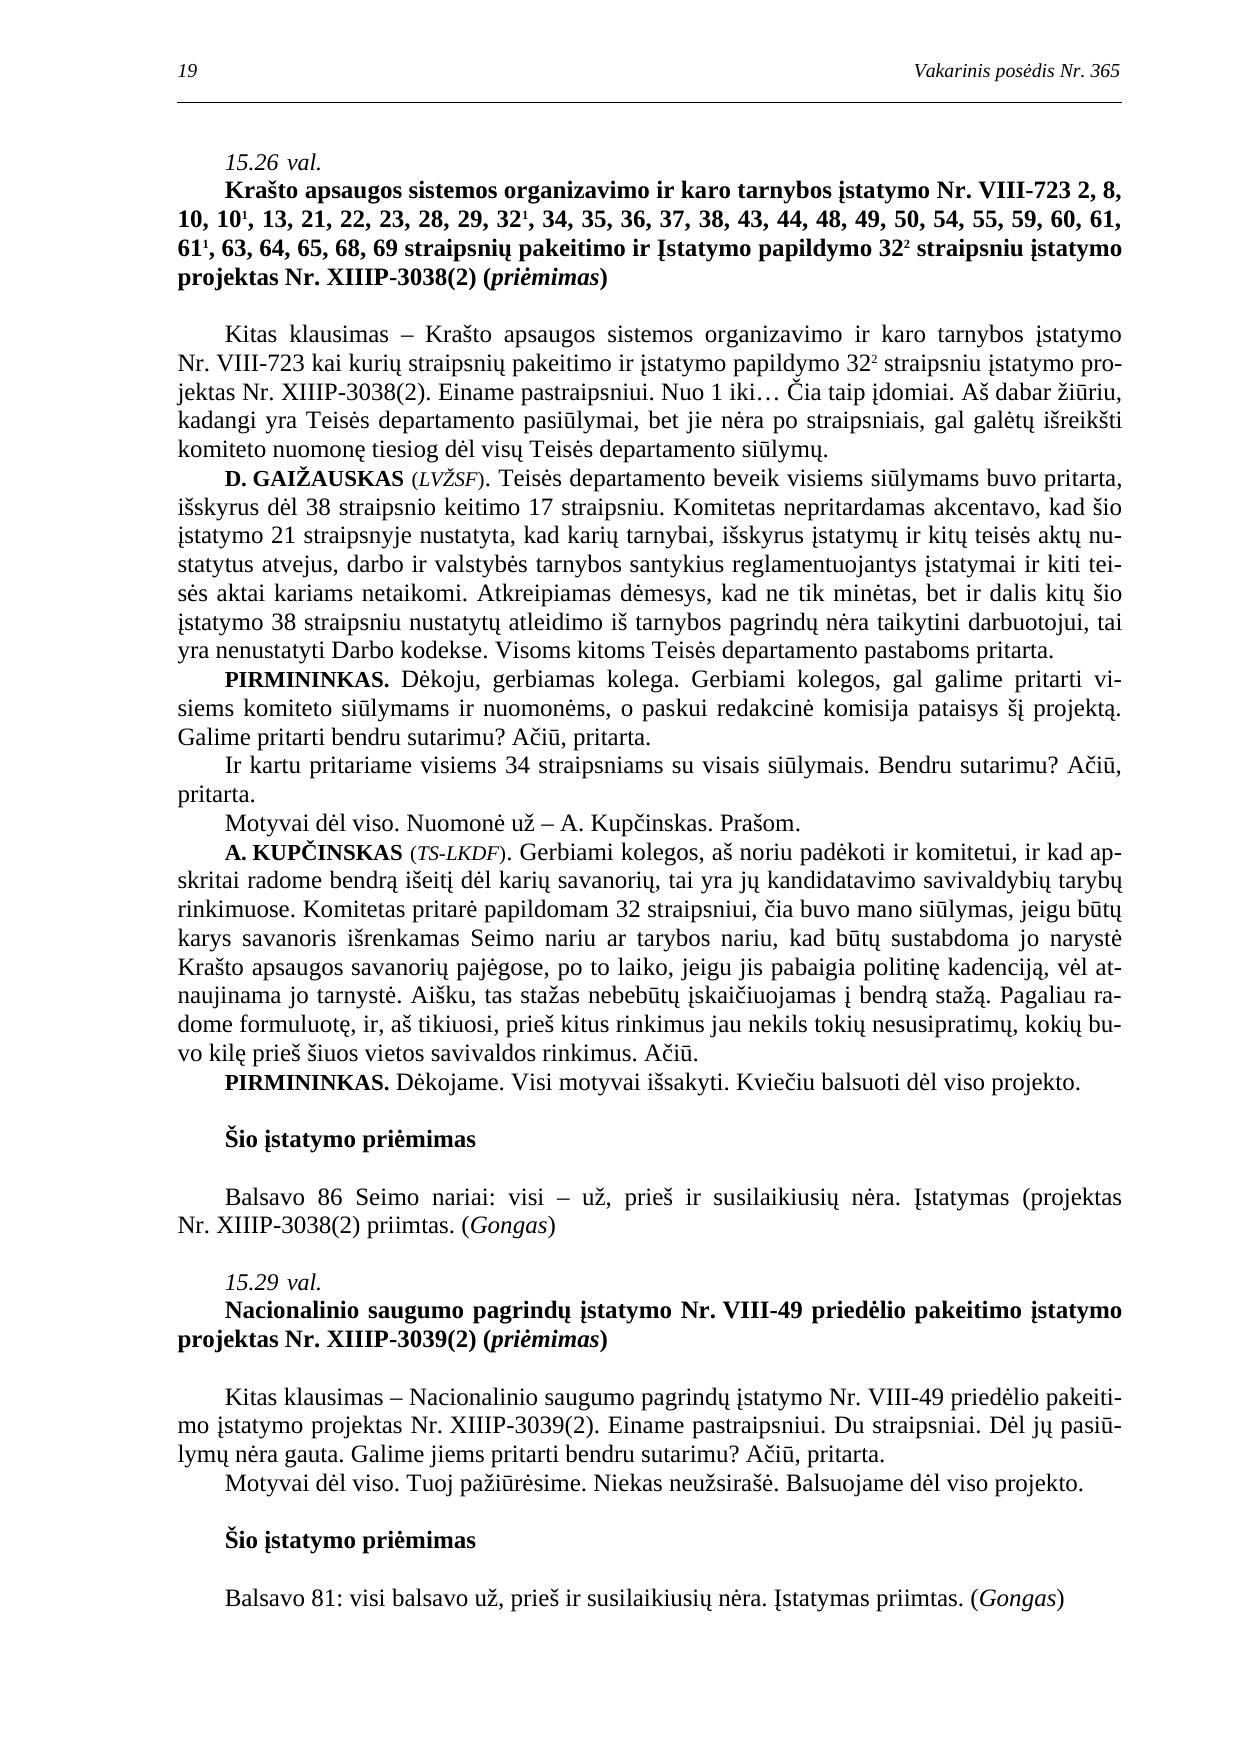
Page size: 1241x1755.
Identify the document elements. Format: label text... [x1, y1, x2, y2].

text Na­cio­na­li­nio sau­gu­mo pa­grin­dų įsta­ty­mo Nr. VIII-49 prie­dė­lio pa­kei­ti­mo įsta­ty­mo pro­jek­tas Nr. XIIIP-3039(2) (pri­ėmi­mas) [177, 1295, 1122, 1353]
text Ir kar­tu pri­ta­ria­me vi­siems 34 straips­niams su vi­sais siū­ly­mais. Ben­dru su­ta­ri­mu? Ačiū, pri­tar­ta. [177, 750, 1122, 808]
text Ki­tas klau­si­mas – Kraš­to ap­sau­gos sis­te­mos or­ga­ni­za­vi­mo ir ka­ro tar­ny­bos įsta­ty­mo Nr. VIII-723 kai ku­rių straips­nių pa­kei­ti­mo ir įsta­ty­mo pa­pil­dy­mo 322 straips­niu įsta­ty­mo pro­jek­tas Nr. XIIIP-3038(2). Ei­na­me pa­straips­niui. Nuo 1 iki… Čia taip įdo­miai. Aš da­bar žiū­riu, ka­dan­gi yra Tei­sės de­par­ta­men­to pa­siū­ly­mai, bet jie nė­ra po straips­niais, gal ga­lė­tų iš­reikš­ti ko­mi­te­to nuo­mo­nę tie­siog dėl vi­sų Tei­sės de­par­ta­men­to siū­ly­mų. [177, 319, 1122, 463]
text 15.29 val. [224, 1268, 1122, 1295]
text D. GAIŽAUSKAS (LVŽSF). Tei­sės de­par­ta­men­to be­veik vi­siems siū­ly­mams bu­vo pri­tar­ta, iš­sky­rus dėl 38 straips­nio kei­ti­mo 17 straips­niu. Ko­mi­te­tas ne­pri­tar­da­mas ak­cen­ta­vo, kad šio įsta­ty­mo 21 straips­ny­je nu­sta­ty­ta, kad ka­rių tar­ny­bai, iš­sky­rus įsta­ty­mų ir ki­tų tei­sės ak­tų nu­sta­ty­tus at­ve­jus, dar­bo ir vals­ty­bės tar­ny­bos san­ty­kius reg­la­men­tuo­jan­tys įsta­ty­mai ir ki­ti tei­sės ak­tai ka­riams ne­tai­ko­mi. At­krei­pia­mas dė­me­sys, kad ne tik mi­nė­tas, bet ir da­lis ki­tų šio įsta­ty­mo 38 straips­niu nu­sta­ty­tų at­lei­di­mo iš tar­ny­bos pa­grin­dų nė­ra tai­ky­ti­ni dar­buo­to­jui, tai yra ne­nu­sta­ty­ti Dar­bo ko­dek­se. Vi­soms ki­toms Tei­sės de­par­ta­men­to pa­sta­boms pri­tar­ta. [177, 463, 1122, 664]
text Bal­sa­vo 81: vi­si bal­sa­vo už, prieš ir su­si­lai­kiu­sių nė­ra. Įsta­ty­mas pri­im­tas. (Gon­gas) [177, 1583, 1122, 1612]
text Ki­tas klau­si­mas – Na­cio­na­li­nio sau­gu­mo pa­grin­dų įsta­ty­mo Nr. VIII-49 prie­dė­lio pa­kei­ti­mo įsta­ty­mo pro­jek­tas Nr. XIIIP-3039(2). Ei­na­me pa­straips­niui. Du straips­niai. Dėl jų pa­siū­ly­mų nė­ra gau­ta. Ga­li­me jiems pri­tar­ti ben­dru su­ta­ri­mu? Ačiū, pri­tar­ta. [177, 1382, 1122, 1468]
text PIRMININKAS. Dė­ko­ju, ger­bia­mas ko­le­ga. Ger­bia­mi ko­le­gos, gal ga­li­me pri­tar­ti vi­siems ko­mi­te­to siū­ly­mams ir nuo­mo­nėms, o pas­kui re­dak­ci­nė ko­mi­si­ja pa­tai­sys šį pro­jek­tą. Ga­li­me pri­tar­ti ben­dru su­ta­ri­mu? Ačiū, pri­tar­ta. [177, 664, 1122, 750]
text Šio įsta­ty­mo pri­ėmi­mas [177, 1124, 1122, 1153]
text A. KUPČINSKAS (TS-LKDF). Ger­bia­mi ko­le­gos, aš no­riu pa­dė­ko­ti ir ko­mi­te­tui, ir kad ap­skri­tai ra­do­me ben­drą iš­ei­tį dėl ka­rių sa­va­no­rių, tai yra jų kan­di­da­ta­vi­mo sa­vi­val­dy­bių ta­ry­bų rin­ki­muo­se. Ko­mi­te­tas pri­ta­rė pa­pil­do­mam 32 straips­niui, čia bu­vo ma­no siū­ly­mas, jei­gu bū­tų ka­rys sa­va­no­ris iš­ren­ka­mas Sei­mo na­riu ar ta­ry­bos na­riu, kad bū­tų su­stab­do­ma jo na­rys­tė Kraš­to ap­sau­gos sa­va­no­rių pa­jė­go­se, po to lai­ko, jei­gu jis pa­bai­gia po­li­ti­nę ka­den­ci­ją, vėl at­nau­ji­na­ma jo tar­nys­tė. Aiš­ku, tas sta­žas ne­be­bū­tų įskai­čiuo­jamas į ben­drą sta­žą. Pa­ga­liau ra­do­me for­mu­luo­tę, ir, aš ti­kiuo­si, prieš ki­tus rin­ki­mus jau ne­kils to­kių nesu­si­pra­ti­mų, ko­kių bu­vo ki­lę prieš šiuos vie­tos sa­vi­val­dos rin­ki­mus. Ačiū. [177, 837, 1122, 1067]
text 15.26 val. [224, 148, 1122, 175]
text Šio įsta­ty­mo pri­ėmi­mas [177, 1525, 1122, 1554]
text Mo­ty­vai dėl vi­so. Nuo­mo­nė už – A. Kup­čins­kas. Pra­šom. [177, 808, 1122, 837]
text Kraš­to ap­sau­gos sis­te­mos or­ga­ni­za­vi­mo ir ka­ro tar­ny­bos įsta­ty­mo Nr. VIII-723 2, 8, 10, 101, 13, 21, 22, 23, 28, 29, 321, 34, 35, 36, 37, 38, 43, 44, 48, 49, 50, 54, 55, 59, 60, 61, 611, 63, 64, 65, 68, 69 straips­nių pa­kei­ti­mo ir Įsta­ty­mo pa­pil­dy­mo 322 straips­niu įsta­ty­mo pro­jek­tas Nr. XIIIP-3038(2) (pri­ėmi­mas) [177, 175, 1122, 290]
text Bal­sa­vo 86 Sei­mo na­riai: vi­si – už, prieš ir su­si­lai­kiu­sių nė­ra. Įsta­ty­mas (pro­jek­tas Nr. XIIIP-3038(2) pri­im­tas. (Gon­gas) [177, 1182, 1122, 1239]
text Mo­ty­vai dėl vi­so. Tuoj pa­žiū­rė­si­me. Nie­kas ne­už­si­ra­šė. Bal­suo­ja­me dėl vi­so pro­jek­to. [177, 1468, 1122, 1497]
text PIRMININKAS. Dė­ko­ja­me. Vi­si mo­ty­vai iš­sa­ky­ti. Kvie­čiu bal­suo­ti dėl vi­so pro­jek­to. [177, 1067, 1122, 1095]
